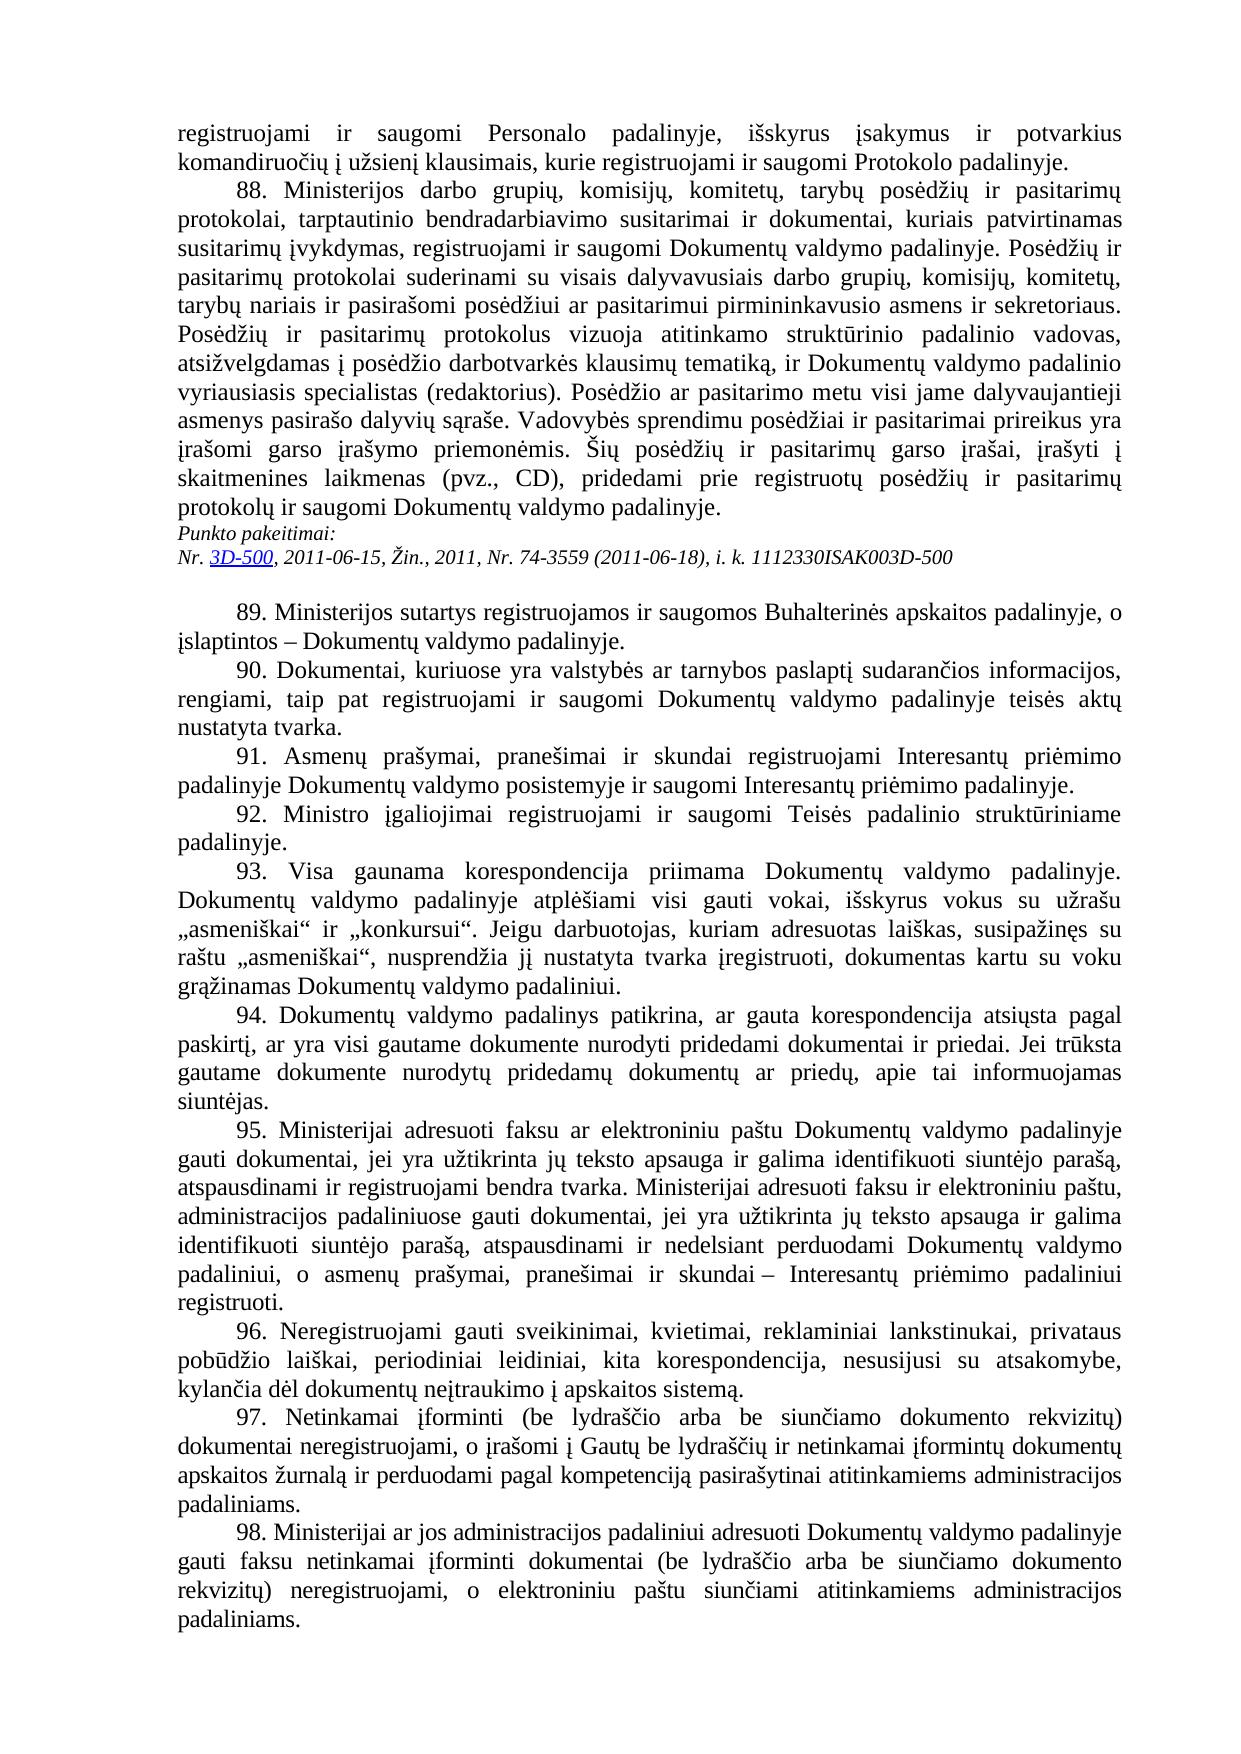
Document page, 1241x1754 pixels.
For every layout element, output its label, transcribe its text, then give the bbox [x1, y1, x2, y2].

text 96. Neregistruojami gauti sveikinimai, kvietimai, reklaminiai lankstinukai, privataus pobūdžio laiškai, periodiniai leidiniai, kita korespondencija, nesusijusi su atsakomybe, kylančia dėl dokumentų neįtraukimo į apskaitos sistemą. [177, 1316, 1122, 1402]
text 93. Visa gaunama korespondencija priimama Dokumentų valdymo padalinyje. Dokumentų valdymo padalinyje atplėšiami visi gauti vokai, išskyrus vokus su užrašu „asmeniškai“ ir „konkursui“. Jeigu darbuotojas, kuriam adresuotas laiškas, susipažinęs su raštu „asmeniškai“, nusprendžia jį nustatyta tvarka įregistruoti, dokumentas kartu su voku grąžinamas Dokumentų valdymo padaliniui. [177, 856, 1122, 1000]
text Nr. 3D-500, 2011-06-15, Žin., 2011, Nr. 74-3559 (2011-06-18), i. k. 1112330ISAK003D-500 [177, 545, 1122, 569]
text registruojami ir saugomi Personalo padalinyje, išskyrus įsakymus ir potvarkius komandiruočių į užsienį klausimais, kurie registruojami ir saugomi Protokolo padalinyje. [177, 118, 1122, 176]
text 90. Dokumentai, kuriuose yra valstybės ar tarnybos paslaptį sudarančios informacijos, rengiami, taip pat registruojami ir saugomi Dokumentų valdymo padalinyje teisės aktų nustatyta tvarka. [177, 655, 1122, 741]
text 89. Ministerijos sutartys registruojamos ir saugomos Buhalterinės apskaitos padalinyje, o įslaptintos – Dokumentų valdymo padalinyje. [177, 597, 1122, 655]
text 91. Asmenų prašymai, pranešimai ir skundai registruojami Interesantų priėmimo padalinyje Dokumentų valdymo posistemyje ir saugomi Interesantų priėmimo padalinyje. [177, 741, 1122, 799]
text 88. Ministerijos darbo grupių, komisijų, komitetų, tarybų posėdžių ir pasitarimų protokolai, tarptautinio bendradarbiavimo susitarimai ir dokumentai, kuriais patvirtinamas susitarimų įvykdymas, registruojami ir saugomi Dokumentų valdymo padalinyje. Posėdžių ir pasitarimų protokolai suderinami su visais dalyvavusiais darbo grupių, komisijų, komitetų, tarybų nariais ir pasirašomi posėdžiui ar pasitarimui pirmininkavusio asmens ir sekretoriaus. Posėdžių ir pasitarimų protokolus vizuoja atitinkamo struktūrinio padalinio vadovas, atsižvelgdamas į posėdžio darbotvarkės klausimų tematiką, ir Dokumentų valdymo padalinio vyriausiasis specialistas (redaktorius). Posėdžio ar pasitarimo metu visi jame dalyvaujantieji asmenys pasirašo dalyvių sąraše. Vadovybės sprendimu posėdžiai ir pasitarimai prireikus yra įrašomi garso įrašymo priemonėmis. Šių posėdžių ir pasitarimų garso įrašai, įrašyti į skaitmenines laikmenas (pvz., CD), pridedami prie registruotų posėdžių ir pasitarimų protokolų ir saugomi Dokumentų valdymo padalinyje. [177, 176, 1122, 521]
text 98. Ministerijai ar jos administracijos padaliniui adresuoti Dokumentų valdymo padalinyje gauti faksu netinkamai įforminti dokumentai (be lydraščio arba be siunčiamo dokumento rekvizitų) neregistruojami, o elektroniniu paštu siunčiami atitinkamiems administracijos padaliniams. [177, 1517, 1122, 1632]
text 95. Ministerijai adresuoti faksu ar elektroniniu paštu Dokumentų valdymo padalinyje gauti dokumentai, jei yra užtikrinta jų teksto apsauga ir galima identifikuoti siuntėjo parašą, atspausdinami ir registruojami bendra tvarka. Ministerijai adresuoti faksu ir elektroniniu paštu, administracijos padaliniuose gauti dokumentai, jei yra užtikrinta jų teksto apsauga ir galima identifikuoti siuntėjo parašą, atspausdinami ir nedelsiant perduodami Dokumentų valdymo padaliniui, o asmenų prašymai, pranešimai ir skundai – Interesantų priėmimo padaliniui registruoti. [177, 1115, 1122, 1316]
text 97. Netinkamai įforminti (be lydraščio arba be siunčiamo dokumento rekvizitų) dokumentai neregistruojami, o įrašomi į Gautų be lydraščių ir netinkamai įformintų dokumentų apskaitos žurnalą ir perduodami pagal kompetenciją pasirašytinai atitinkamiems administracijos padaliniams. [177, 1402, 1122, 1517]
text 92. Ministro įgaliojimai registruojami ir saugomi Teisės padalinio struktūriniame padalinyje. [177, 799, 1122, 856]
text 94. Dokumentų valdymo padalinys patikrina, ar gauta korespondencija atsiųsta pagal paskirtį, ar yra visi gautame dokumente nurodyti pridedami dokumentai ir priedai. Jei trūksta gautame dokumente nurodytų pridedamų dokumentų ar priedų, apie tai informuojamas siuntėjas. [177, 1000, 1122, 1115]
text Punkto pakeitimai: [177, 521, 1122, 545]
